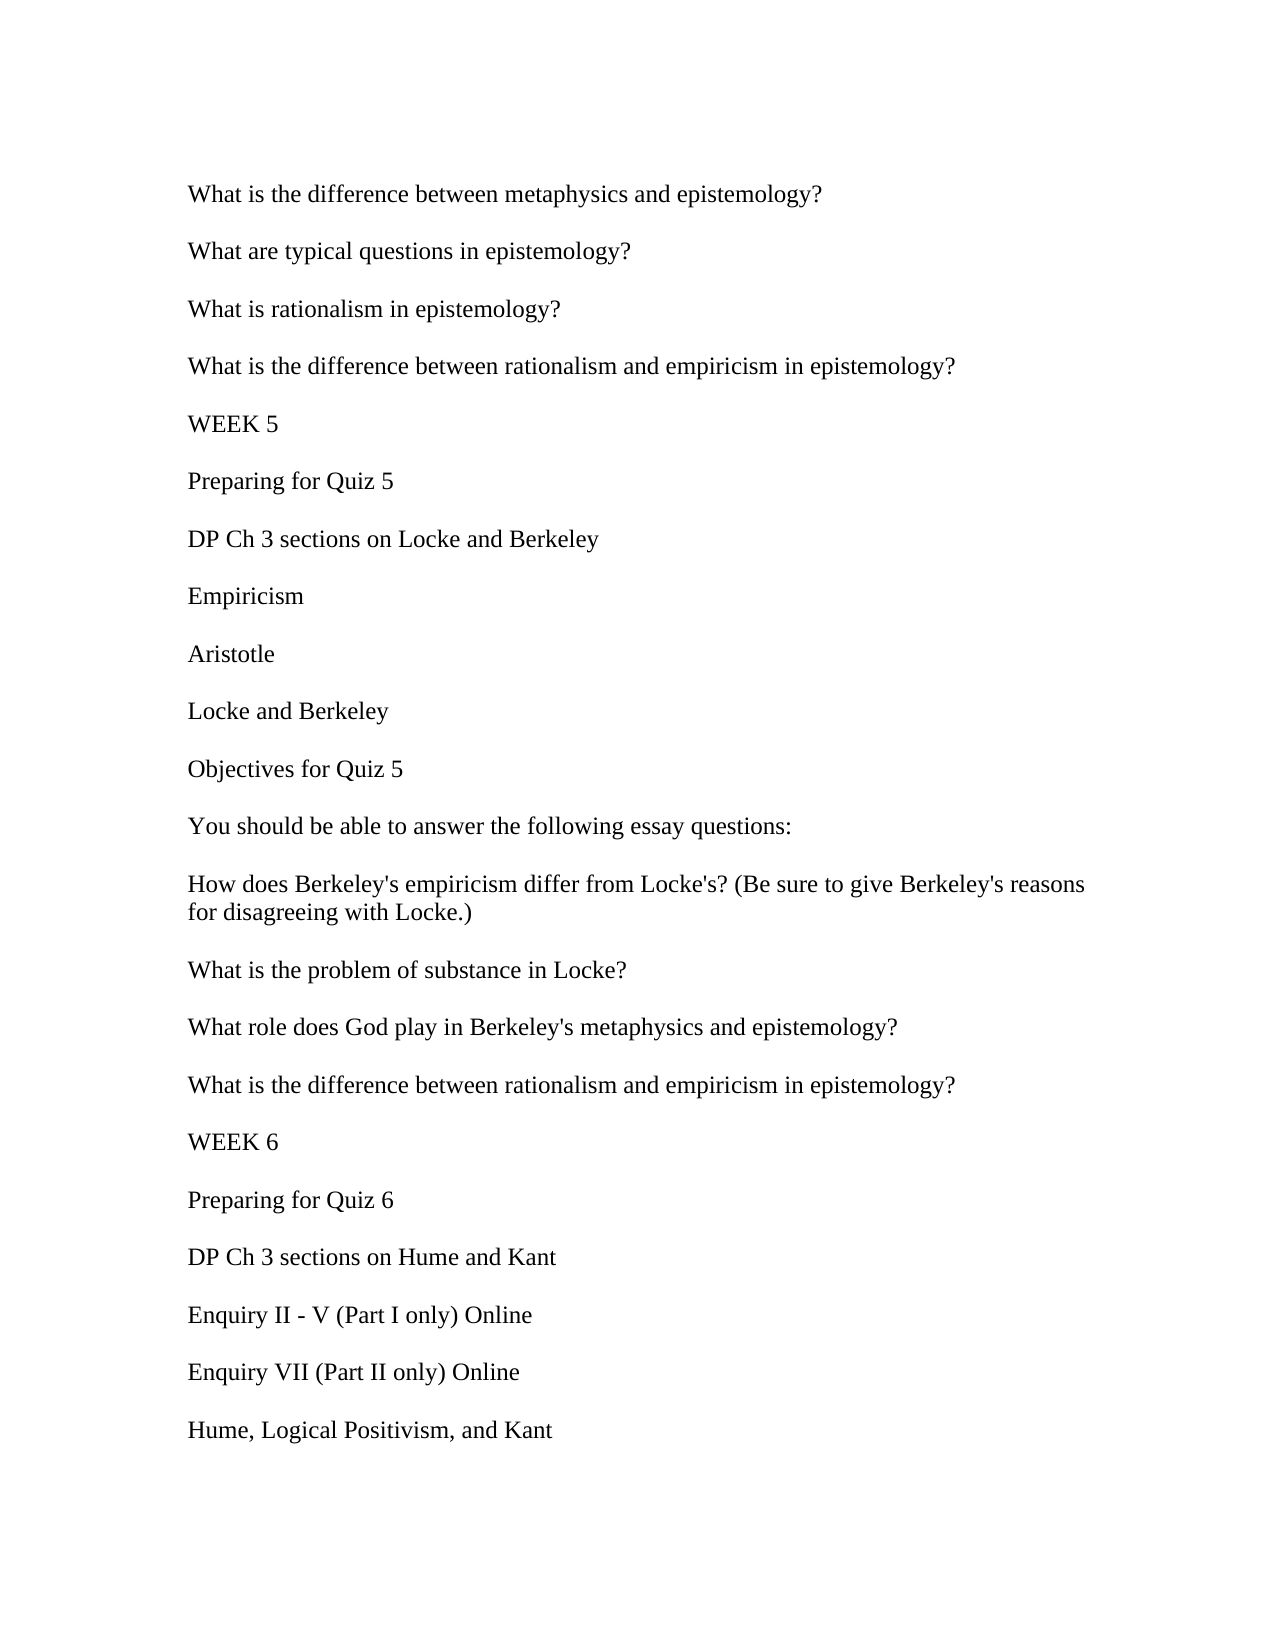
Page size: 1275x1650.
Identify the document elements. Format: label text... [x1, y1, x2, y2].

text Preparing for Quiz 6 [187, 1185, 1087, 1214]
text Enquiry II - V (Part I only) Online [187, 1300, 1087, 1329]
text You should be able to answer the following essay questions: [187, 811, 1087, 840]
text What is the difference between metaphysics and epistemology? [187, 179, 1087, 207]
text Enquiry VII (Part II only) Online [187, 1357, 1087, 1386]
text What role does God play in Berkeley's metaphysics and epistemology? [187, 1012, 1087, 1041]
text Hume, Logical Positivism, and Kant [187, 1415, 1087, 1444]
text Locke and Berkeley [187, 696, 1087, 725]
text What is the difference between rationalism and empiricism in epistemology? [187, 1070, 1087, 1099]
text DP Ch 3 sections on Hume and Kant [187, 1242, 1087, 1271]
text Preparing for Quiz 5 [187, 466, 1087, 495]
text What is rationalism in epistemology? [187, 294, 1087, 322]
text How does Berkeley's empiricism differ from Locke's? (Be sure to give Berkeley's reasons for disagreeing with Locke.) [187, 869, 1087, 926]
text Objectives for Quiz 5 [187, 754, 1087, 782]
text What is the difference between rationalism and empiricism in epistemology? [187, 351, 1087, 380]
text Aristotle [187, 639, 1087, 667]
text WEEK 5 [187, 409, 1087, 437]
text What are typical questions in epistemology? [187, 236, 1087, 265]
text DP Ch 3 sections on Locke and Berkeley [187, 524, 1087, 552]
text WEEK 6 [187, 1127, 1087, 1156]
text Empiricism [187, 581, 1087, 610]
text What is the problem of substance in Locke? [187, 955, 1087, 984]
